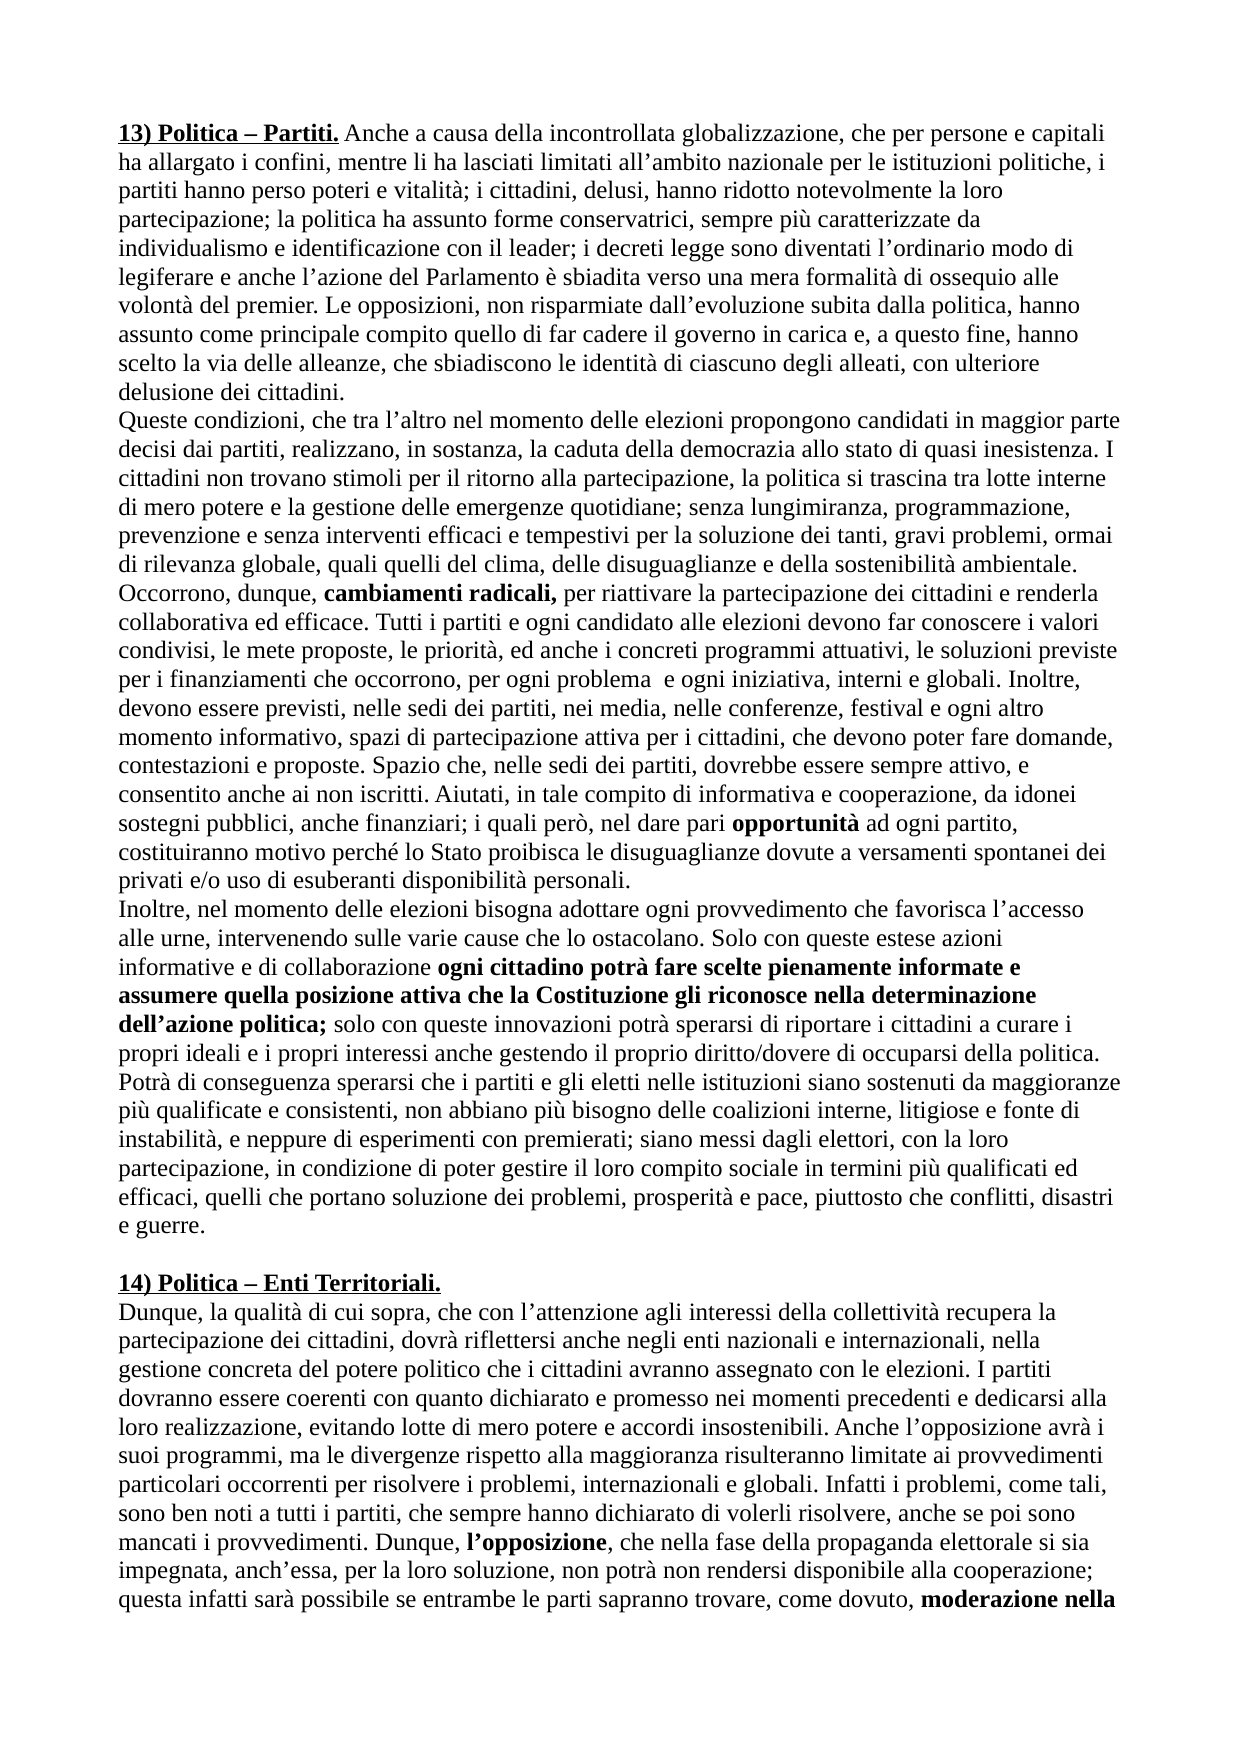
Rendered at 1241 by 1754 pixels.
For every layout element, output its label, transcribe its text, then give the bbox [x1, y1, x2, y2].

text 14) Politica – Enti Territoriali. [118, 1239, 1122, 1297]
text Dunque, la qualità di cui sopra, che con l’attenzione agli interessi della collettività recupera la partecipazione dei cittadini, dovrà riflettersi anche negli enti nazionali e internazionali, nella gestione concreta del potere politico che i cittadini avranno assegnato con le elezioni. I partiti dovranno essere coerenti con quanto dichiarato e promesso nei momenti precedenti e dedicarsi alla loro realizzazione, evitando lotte di mero potere e accordi insostenibili. Anche l’opposizione avrà i suoi programmi, ma le divergenze rispetto alla maggioranza risulteranno limitate ai provvedimenti particolari occorrenti per risolvere i problemi, internazionali e globali. Infatti i problemi, come tali, sono ben noti a tutti i partiti, che sempre hanno dichiarato di volerli risolvere, anche se poi sono mancati i provvedimenti. Dunque, l’opposizione, che nella fase della propaganda elettorale si sia impegnata, anch’essa, per la loro soluzione, non potrà non rendersi disponibile alla cooperazione; questa infatti sarà possibile se entrambe le parti sapranno trovare, come dovuto, moderazione nella [118, 1297, 1122, 1613]
text 13) Politica – Partiti. Anche a causa della incontrollata globalizzazione, che per persone e capitali ha allargato i confini, mentre li ha lasciati limitati all’ambito nazionale per le istituzioni politiche, i partiti hanno perso poteri e vitalità; i cittadini, delusi, hanno ridotto notevolmente la loro partecipazione; la politica ha assunto forme conservatrici, sempre più caratterizzate da individualismo e identificazione con il leader; i decreti legge sono diventati l’ordinario modo di legiferare e anche l’azione del Parlamento è sbiadita verso una mera formalità di ossequio alle volontà del premier. Le opposizioni, non risparmiate dall’evoluzione subita dalla politica, hanno assunto come principale compito quello di far cadere il governo in carica e, a questo fine, hanno scelto la via delle alleanze, che sbiadiscono le identità di ciascuno degli alleati, con ulteriore delusione dei cittadini. [118, 118, 1122, 406]
text Queste condizioni, che tra l’altro nel momento delle elezioni propongono candidati in maggior parte decisi dai partiti, realizzano, in sostanza, la caduta della democrazia allo stato di quasi inesistenza. I cittadini non trovano stimoli per il ritorno alla partecipazione, la politica si trascina tra lotte interne di mero potere e la gestione delle emergenze quotidiane; senza lungimiranza, programmazione, prevenzione e senza interventi efficaci e tempestivi per la soluzione dei tanti, gravi problemi, ormai di rilevanza globale, quali quelli del clima, delle disuguaglianze e della sostenibilità ambientale. Occorrono, dunque, cambiamenti radicali, per riattivare la partecipazione dei cittadini e renderla collaborativa ed efficace. Tutti i partiti e ogni candidato alle elezioni devono far conoscere i valori condivisi, le mete proposte, le priorità, ed anche i concreti programmi attuativi, le soluzioni previste per i finanziamenti che occorrono, per ogni problema e ogni iniziativa, interni e globali. Inoltre, devono essere previsti, nelle sedi dei partiti, nei media, nelle conferenze, festival e ogni altro momento informativo, spazi di partecipazione attiva per i cittadini, che devono poter fare domande, contestazioni e proposte. Spazio che, nelle sedi dei partiti, dovrebbe essere sempre attivo, e consentito anche ai non iscritti. Aiutati, in tale compito di informativa e cooperazione, da idonei sostegni pubblici, anche finanziari; i quali però, nel dare pari opportunità ad ogni partito, costituiranno motivo perché lo Stato proibisca le disuguaglianze dovute a versamenti spontanei dei privati e/o uso di esuberanti disponibilità personali. Inoltre, nel momento delle elezioni bisogna adottare ogni provvedimento che favorisca l’accesso alle urne, intervenendo sulle varie cause che lo ostacolano. Solo con queste estese azioni informative e di collaborazione ogni cittadino potrà fare scelte pienamente informate e assumere quella posizione attiva che la Costituzione gli riconosce nella determinazione dell’azione politica; solo con queste innovazioni potrà sperarsi di riportare i cittadini a curare i propri ideali e i propri interessi anche gestendo il proprio diritto/dovere di occuparsi della politica. Potrà di conseguenza sperarsi che i partiti e gli eletti nelle istituzioni siano sostenuti da maggioranze più qualificate e consistenti, non abbiano più bisogno delle coalizioni interne, litigiose e fonte di instabilità, e neppure di esperimenti con premierati; siano messi dagli elettori, con la loro partecipazione, in condizione di poter gestire il loro compito sociale in termini più qualificati ed efficaci, quelli che portano soluzione dei problemi, prosperità e pace, piuttosto che conflitti, disastri e guerre. [118, 406, 1122, 1239]
